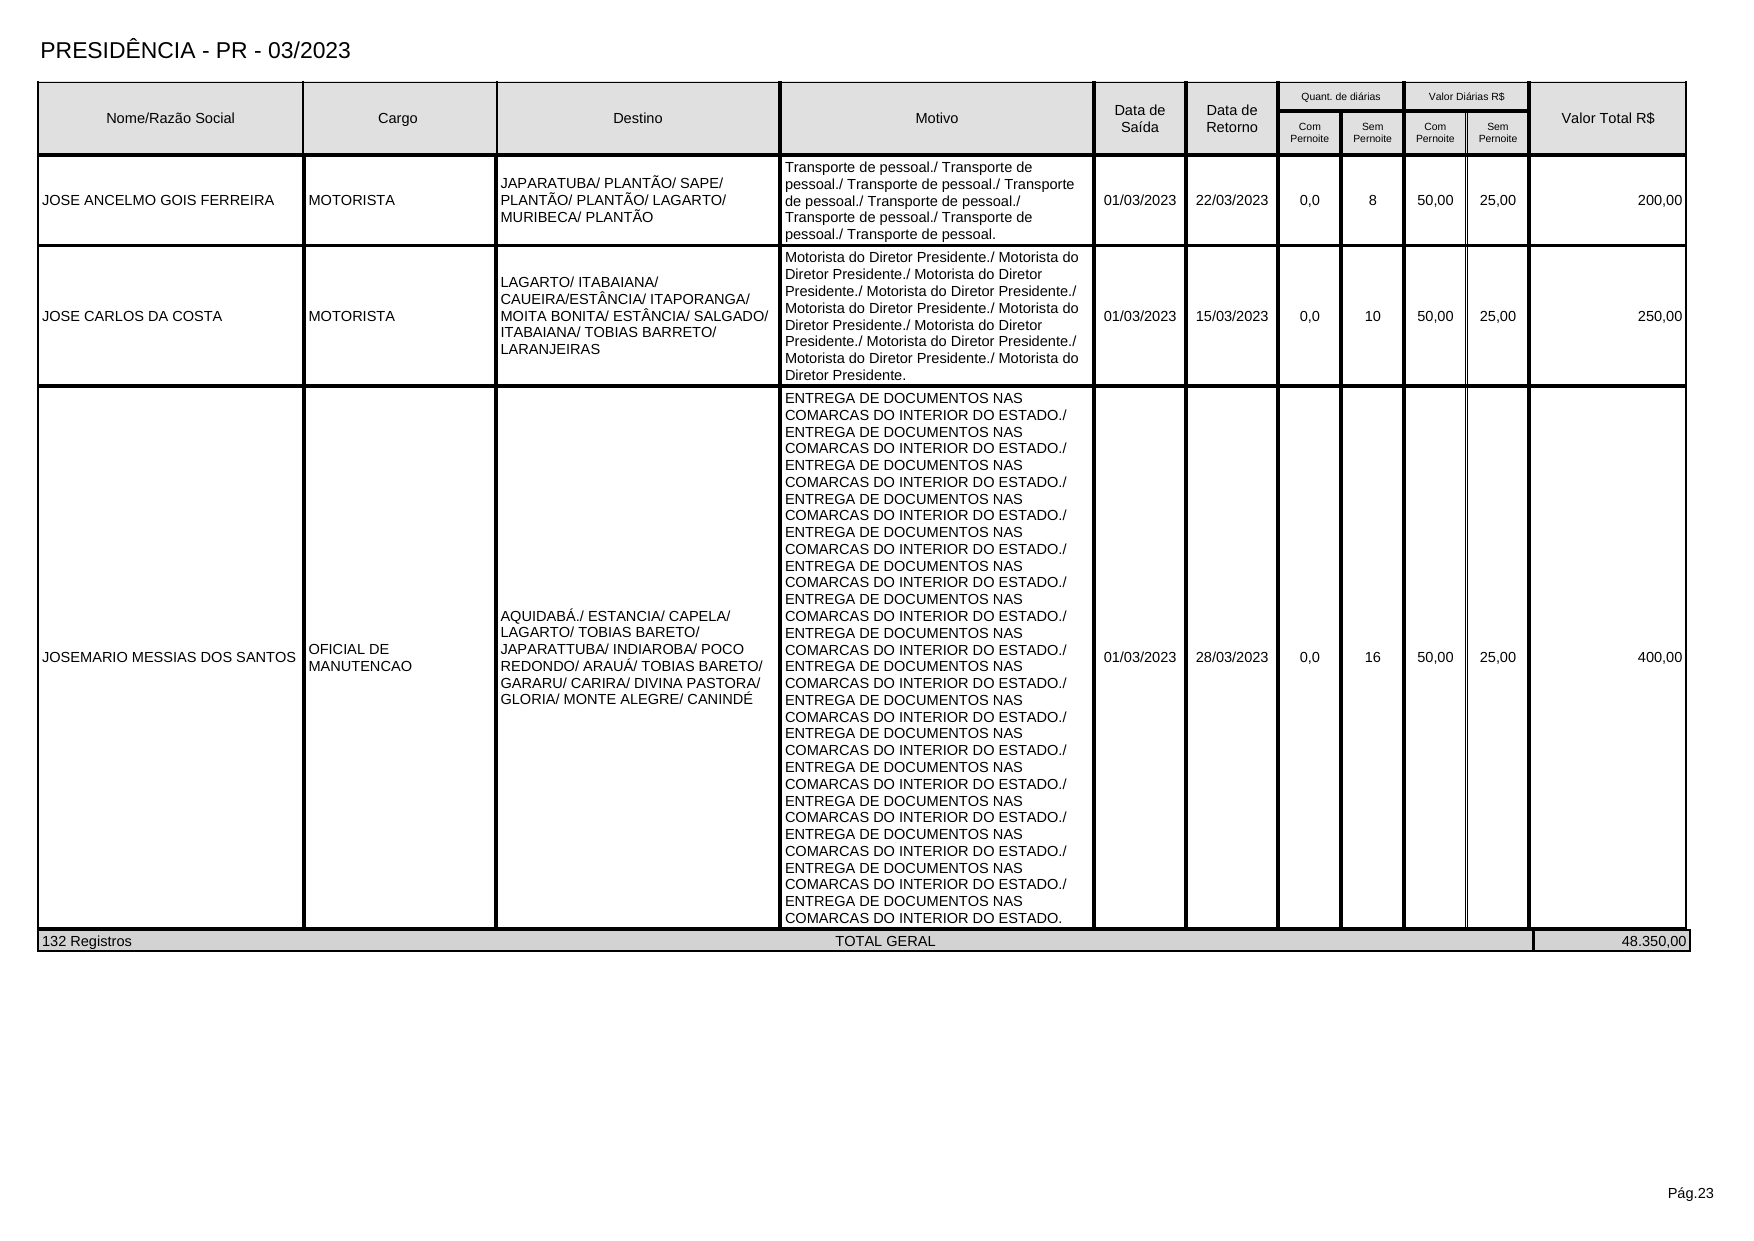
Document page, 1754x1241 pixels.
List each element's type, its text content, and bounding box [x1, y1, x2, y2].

table_cell 50,00 [1406, 388, 1465, 927]
table_cell 15/03/2023 [1188, 247, 1276, 384]
table_cell [1687, 81, 1717, 929]
table_cell 0,0 [1280, 388, 1339, 927]
table_cell Transporte de pessoal./ Transporte de pessoal./ Transporte de pessoal./ Transporte de pessoal./ Transporte de pessoal./ Transporte de pessoal./ Transporte de pessoal./ Transporte de pessoal. [782, 157, 1092, 244]
table_cell LAGARTO/ ITABAIANA/ CAUEIRA/ESTÂNCIA/ ITAPORANGA/ MOITA BONITA/ ESTÂNCIA/ SALGADO/ ITABAIANA/ TOBIAS BARRETO/ LARANJEIRAS [498, 247, 778, 384]
table_cell JOSEMARIO MESSIAS DOS SANTOS [39, 388, 302, 927]
table_cell MOTORISTA [306, 157, 494, 244]
table_cell Motorista do Diretor Presidente./ Motorista do Diretor Presidente./ Motorista do Diretor Presidente./ Motorista do Diretor Presidente./ Motorista do Diretor Presidente./ Motorista do Diretor Presidente./ Motorista do Diretor Presidente./ Motorista do Diretor Presidente./ Motorista do Diretor Presidente./ Motorista do Diretor Presidente. [782, 247, 1092, 384]
table_cell 25,00 [1468, 388, 1527, 927]
table_cell 01/03/2023 [1096, 157, 1184, 244]
table_cell 0,0 [1280, 247, 1339, 384]
table_cell ENTREGA DE DOCUMENTOS NAS COMARCAS DO INTERIOR DO ESTADO./ ENTREGA DE DOCUMENTOS NAS COMARCAS DO INTERIOR DO ESTADO./ ENTREGA DE DOCUMENTOS NAS COMARCAS DO INTERIOR DO ESTADO./ ENTREGA DE DOCUMENTOS NAS COMARCAS DO INTERIOR DO ESTADO./ ENTREGA DE DOCUMENTOS NAS COMARCAS DO INTERIOR DO ESTADO./ ENTREGA DE DOCUMENTOS NAS COMARCAS DO INTERIOR DO ESTADO./ ENTREGA DE DOCUMENTOS NAS COMARCAS DO INTERIOR DO ESTADO./ ENTREGA DE DOCUMENTOS NAS COMARCAS DO INTERIOR DO ESTADO./ ENTREGA DE DOCUMENTOS NAS COMARCAS DO INTERIOR DO ESTADO./ ENTREGA DE DOCUMENTOS NAS COMARCAS DO INTERIOR DO ESTADO./ ENTREGA DE DOCUMENTOS NAS COMARCAS DO INTERIOR DO ESTADO./ ENTREGA DE DOCUMENTOS NAS COMARCAS DO INTERIOR DO ESTADO./ ENTREGA DE DOCUMENTOS NAS COMARCAS DO INTERIOR DO ESTADO./ ENTREGA DE DOCUMENTOS NAS COMARCAS DO INTERIOR DO ESTADO./ ENTREGA DE DOCUMENTOS NAS COMARCAS DO INTERIOR DO ESTADO./ ENTREGA DE DOCUMENTOS NAS COMARCAS DO INTERIOR DO ESTADO. [782, 388, 1092, 927]
table_cell 01/03/2023 [1096, 247, 1184, 384]
table_cell AQUIDABÁ./ ESTANCIA/ CAPELA/ LAGARTO/ TOBIAS BARETO/ JAPARATTUBA/ INDIAROBA/ POCO REDONDO/ ARAUÁ/ TOBIAS BARETO/ GARARU/ CARIRA/ DIVINA PASTORA/ GLORIA/ MONTE ALEGRE/ CANINDÉ [498, 388, 778, 927]
table_cell Sem Pernoite [1468, 113, 1527, 153]
table_cell Valor Diárias R$ [1406, 83, 1527, 109]
table_cell 0,0 [1280, 157, 1339, 244]
table_cell [37, 952, 1691, 1184]
table_cell PRESIDÊNCIA - PR - 03/2023 [37, 37, 1322, 67]
table_cell 132 Registros [39, 931, 239, 950]
table_cell 400,00 [1531, 388, 1685, 927]
table_cell Sem Pernoite [1343, 113, 1402, 153]
table_cell Data de Retorno [1188, 83, 1276, 153]
table_cell 50,00 [1406, 157, 1465, 244]
table_cell 16 [1343, 388, 1402, 927]
table_cell 28/03/2023 [1188, 388, 1276, 927]
table_cell Destino [498, 83, 778, 153]
table_cell 48.350,00 [1535, 931, 1689, 950]
table_cell 200,00 [1531, 157, 1685, 244]
table_cell Com Pernoite [1280, 113, 1339, 153]
table_cell Valor Total R$ [1531, 83, 1685, 153]
table_cell OFICIAL DE MANUTENCAO [306, 388, 494, 927]
table_cell 22/03/2023 [1188, 157, 1276, 244]
table_cell 250,00 [1531, 247, 1685, 384]
table_cell 8 [1343, 157, 1402, 244]
table_cell TOTAL GERAL [239, 931, 1532, 950]
table_cell [1322, 37, 1717, 81]
table_cell JOSE ANCELMO GOIS FERREIRA [39, 157, 302, 244]
table_cell JOSE CARLOS DA COSTA [39, 247, 302, 384]
table_cell Data de Saída [1096, 83, 1184, 153]
table_cell 01/03/2023 [1096, 388, 1184, 927]
table_cell MOTORISTA [306, 247, 494, 384]
table_cell Motivo [782, 83, 1092, 153]
table_cell [1691, 929, 1717, 1184]
table_cell 25,00 [1468, 247, 1527, 384]
table_cell Pág.23 [1573, 1185, 1717, 1202]
table_cell Cargo [304, 83, 496, 153]
table_cell Com Pernoite [1406, 113, 1465, 153]
table_cell 10 [1343, 247, 1402, 384]
table_cell Nome/Razão Social [39, 83, 302, 153]
table_cell [37, 1185, 1573, 1202]
table_cell [37, 67, 1322, 81]
table_cell Quant. de diárias [1280, 83, 1402, 109]
table_cell 50,00 [1406, 247, 1465, 384]
table_cell 25,00 [1468, 157, 1527, 244]
table_cell JAPARATUBA/ PLANTÃO/ SAPE/ PLANTÃO/ PLANTÃO/ LAGARTO/ MURIBECA/ PLANTÃO [498, 157, 778, 244]
